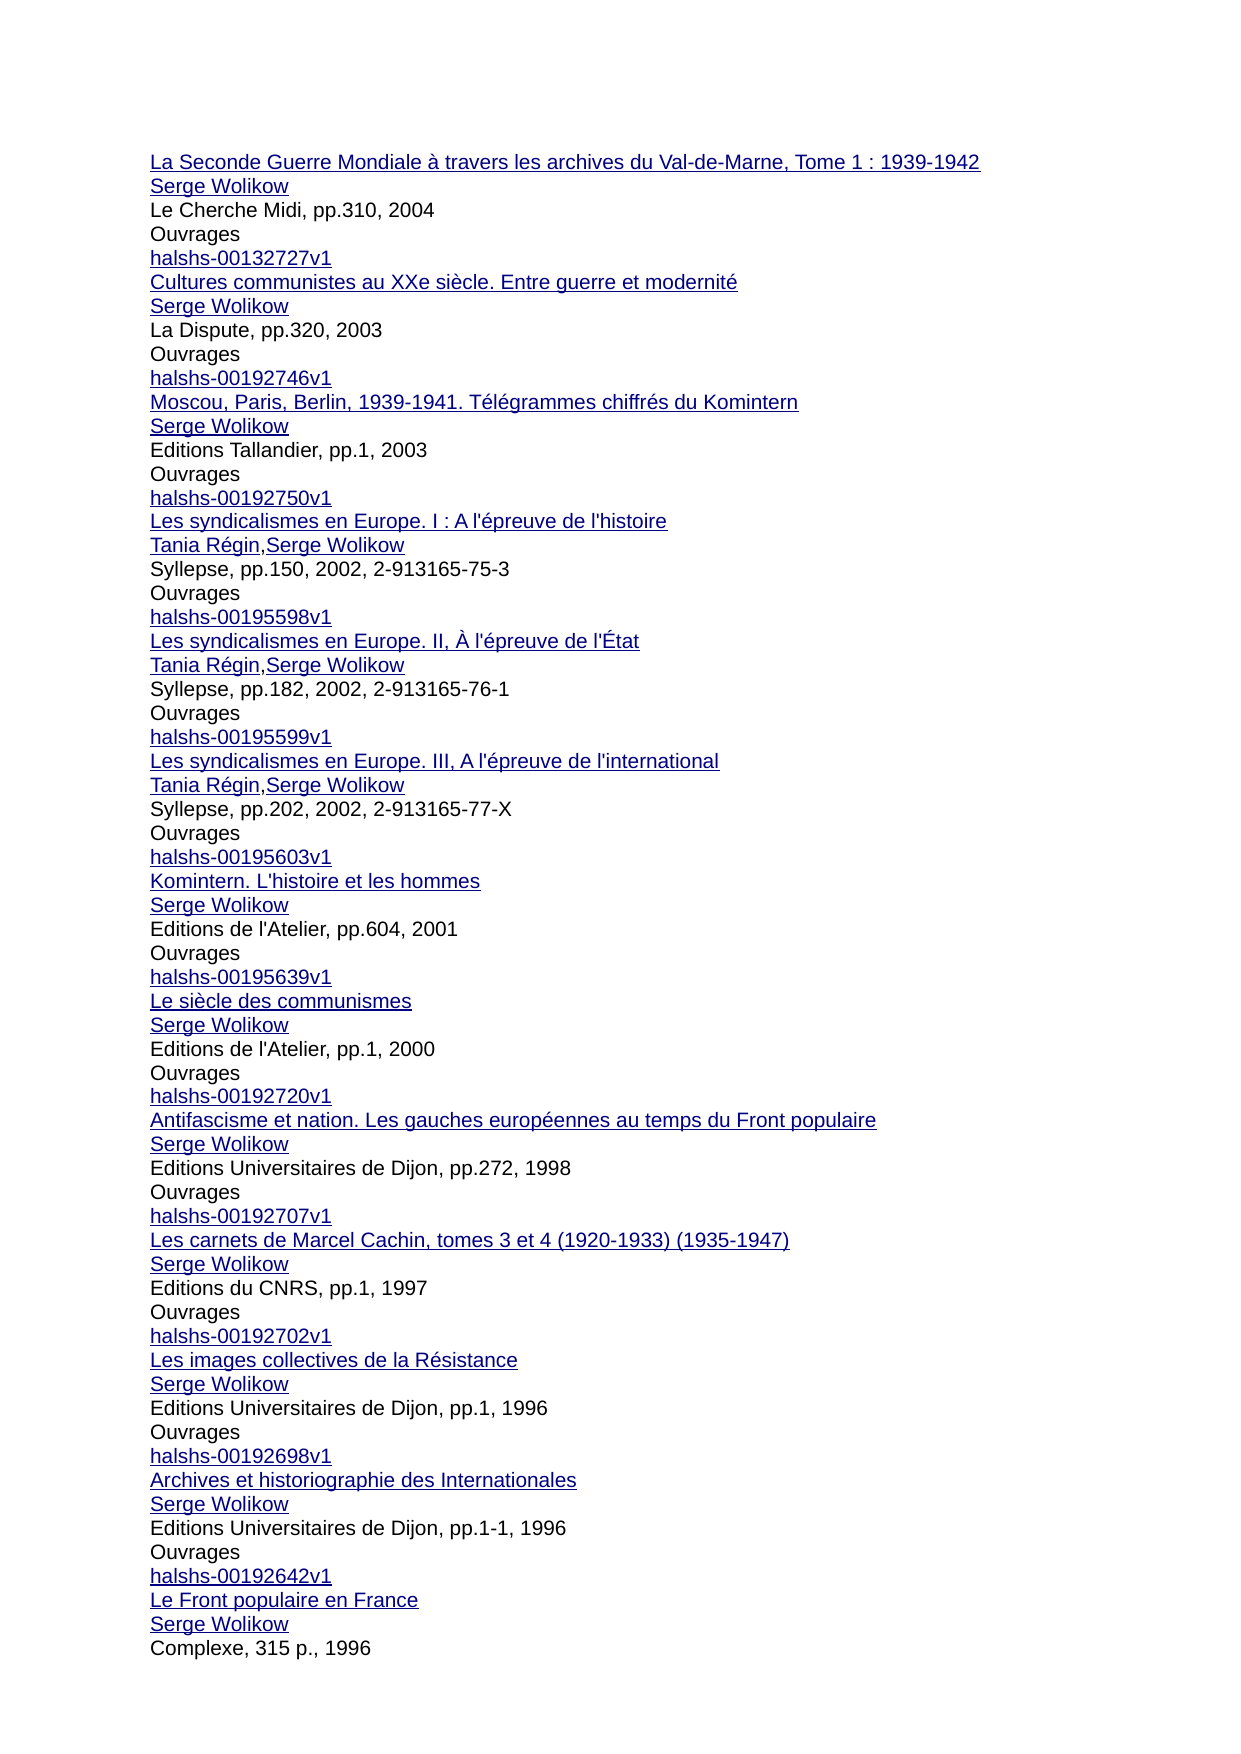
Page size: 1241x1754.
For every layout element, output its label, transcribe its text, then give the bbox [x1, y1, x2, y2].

table_cell La Seconde Guerre Mondiale à travers les archives du Val-de-Marne, Tome 1 : 1939-1942 Serge Wolikow Le Cherche Midi, pp.310, 2004 Ouvrages halshs-00132727v1 [150, 150, 1090, 270]
table_cell Les syndicalismes en Europe. III, A l'épreuve de l'international Tania Régin,Serge Wolikow Syllepse, pp.202, 2002, 2-913165-77-X Ouvrages halshs-00195603v1 [150, 749, 1090, 869]
table_cell Archives et historiographie des Internationales Serge Wolikow Editions Universitaires de Dijon, pp.1-1, 1996 Ouvrages halshs-00192642v1 [150, 1468, 1090, 1587]
table_cell Les syndicalismes en Europe. II, À l'épreuve de l'État Tania Régin,Serge Wolikow Syllepse, pp.182, 2002, 2-913165-76-1 Ouvrages halshs-00195599v1 [150, 629, 1090, 749]
table_cell Antifascisme et nation. Les gauches européennes au temps du Front populaire Serge Wolikow Editions Universitaires de Dijon, pp.272, 1998 Ouvrages halshs-00192707v1 [150, 1108, 1090, 1228]
table_cell Moscou, Paris, Berlin, 1939-1941. Télégrammes chiffrés du Komintern Serge Wolikow Editions Tallandier, pp.1, 2003 Ouvrages halshs-00192750v1 [150, 390, 1090, 509]
table_cell Les syndicalismes en Europe. I : A l'épreuve de l'histoire Tania Régin,Serge Wolikow Syllepse, pp.150, 2002, 2-913165-75-3 Ouvrages halshs-00195598v1 [150, 509, 1090, 629]
table_cell Les carnets de Marcel Cachin, tomes 3 et 4 (1920-1933) (1935-1947) Serge Wolikow Editions du CNRS, pp.1, 1997 Ouvrages halshs-00192702v1 [150, 1228, 1090, 1348]
table_cell Cultures communistes au XXe siècle. Entre guerre et modernité Serge Wolikow La Dispute, pp.320, 2003 Ouvrages halshs-00192746v1 [150, 270, 1090, 389]
table_cell Les images collectives de la Résistance Serge Wolikow Editions Universitaires de Dijon, pp.1, 1996 Ouvrages halshs-00192698v1 [150, 1348, 1090, 1468]
table_cell Komintern. L'histoire et les hommes Serge Wolikow Editions de l'Atelier, pp.604, 2001 Ouvrages halshs-00195639v1 [150, 869, 1090, 988]
table_cell Le Front populaire en France Serge Wolikow Complexe, 315 p., 1996 [150, 1588, 1090, 1659]
table_cell Le siècle des communismes Serge Wolikow Editions de l'Atelier, pp.1, 2000 Ouvrages halshs-00192720v1 [150, 989, 1090, 1108]
